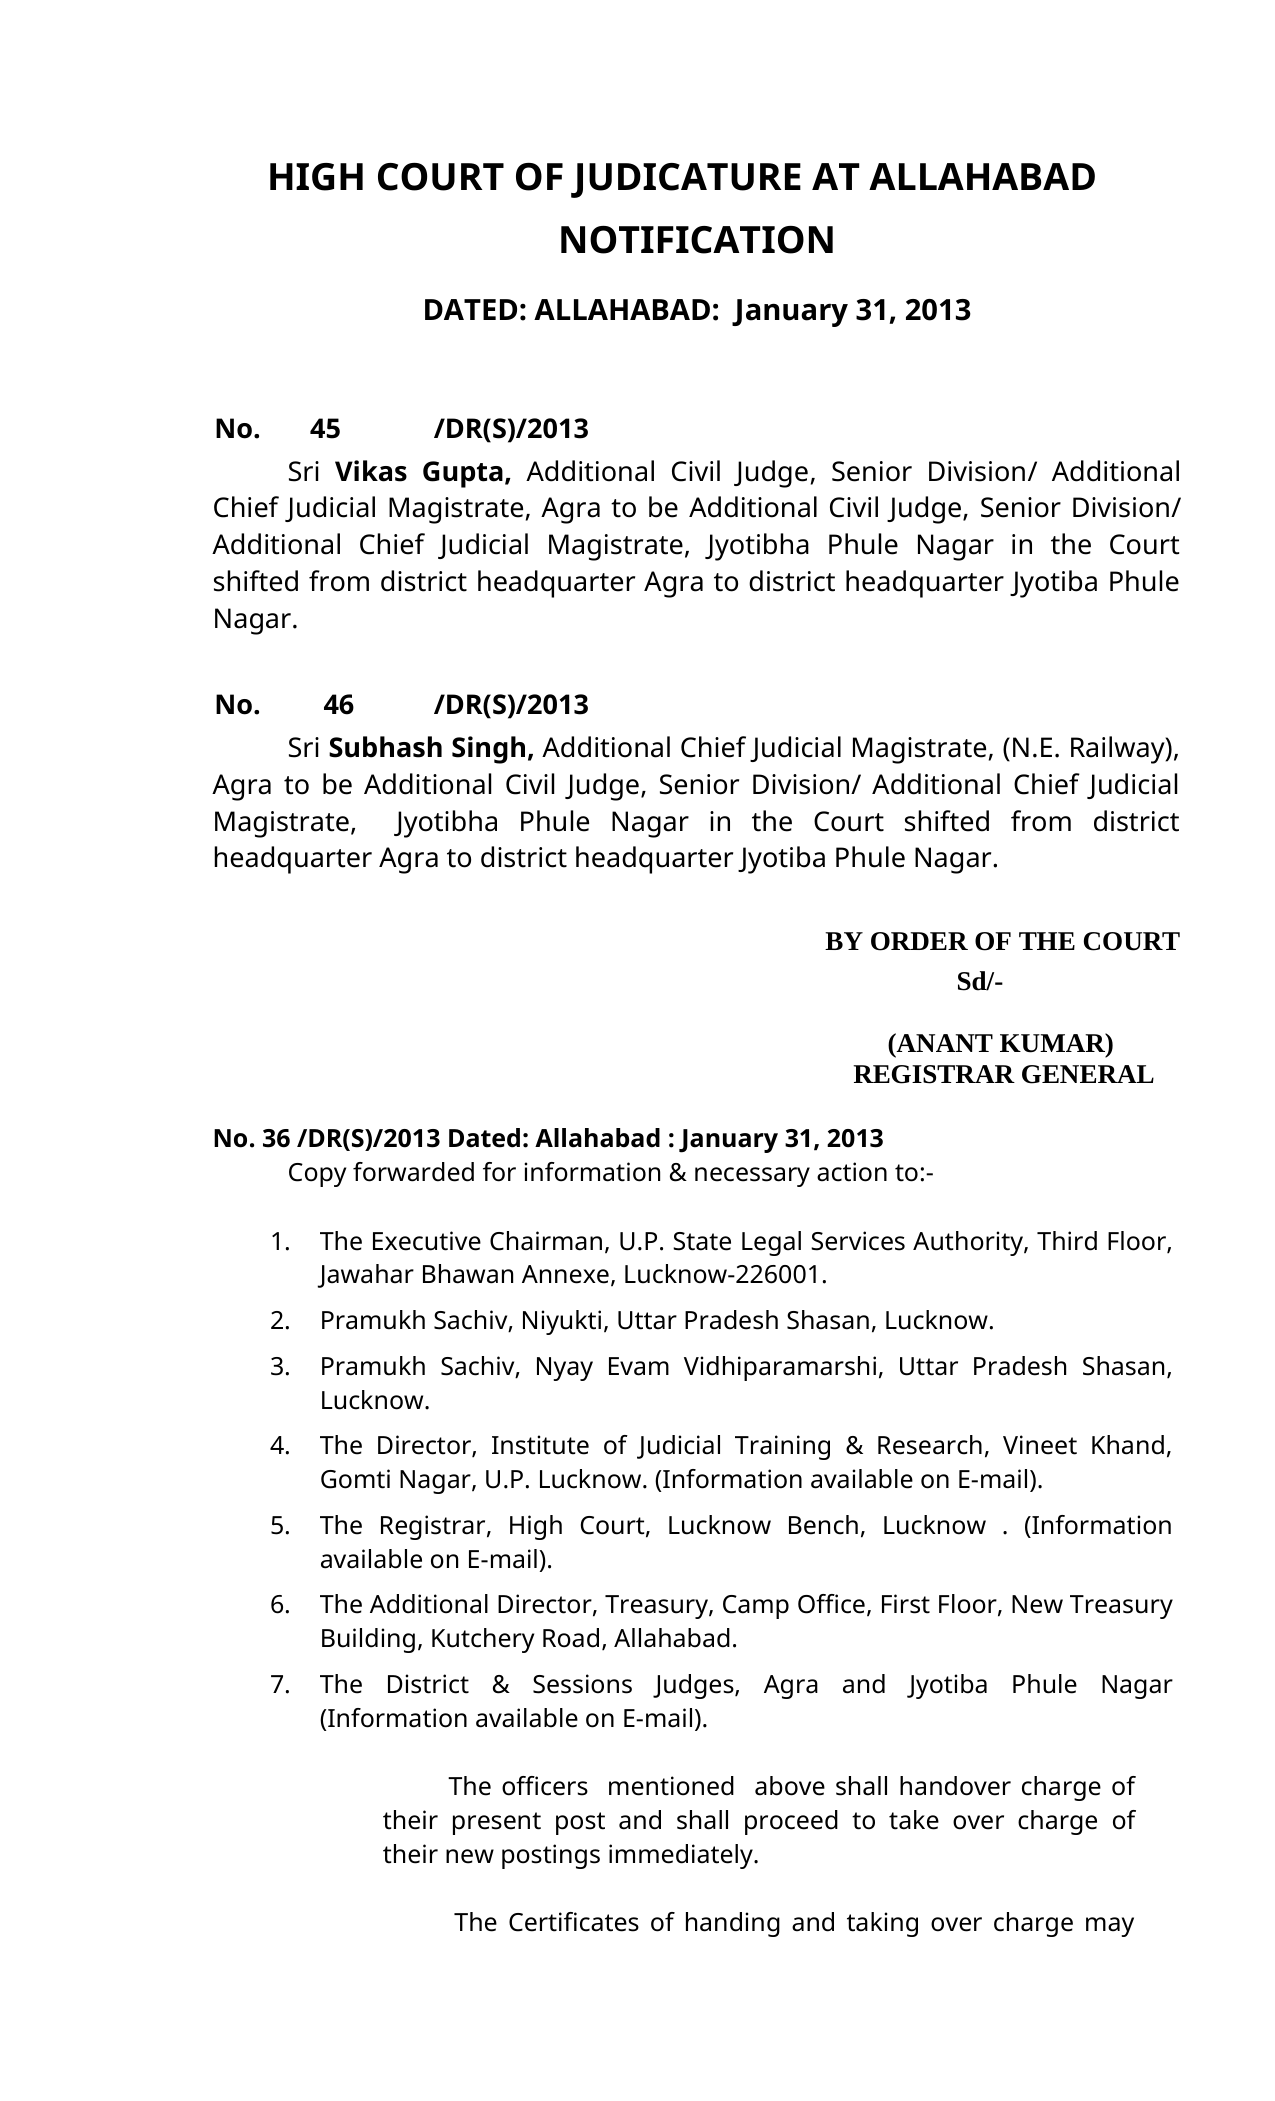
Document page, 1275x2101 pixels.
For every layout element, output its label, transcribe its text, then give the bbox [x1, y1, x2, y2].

text Sri Subhash Singh, Additional Chief Judicial Magistrate, (N.E. Railway), Agra to be Additional Civil Judge, Senior Division/ Additional Chief Judicial Magistrate, Jyotibha Phule Nagar in the Court shifted from district headquarter Agra to district headquarter Jyotiba Phule Nagar. [212, 728, 1181, 876]
table_cell Pramukh Sachiv, Niyukti, Uttar Pradesh Shasan, Lucknow. [314, 1297, 1180, 1342]
table_cell [264, 1297, 314, 1342]
table_cell The Registrar, High Court, Lucknow Bench, Lucknow . (Information available on E-mail). [314, 1502, 1180, 1581]
table_header [264, 1218, 314, 1297]
table_header /DR(S)/2013 [422, 409, 638, 452]
table_cell [264, 1343, 314, 1422]
table_cell [264, 1422, 314, 1502]
table_cell The Additional Director, Treasury, Camp Office, First Floor, New Treasury Building, Kutchery Road, Allahabad. [314, 1581, 1180, 1661]
text Sri Vikas Gupta, Additional Civil Judge, Senior Division/ Additional Chief Judicial Magistrate, Agra to be Additional Civil Judge, Senior Division/ Additional Chief Judicial Magistrate, Jyotibha Phule Nagar in the Court shifted from district headquarter Agra to district headquarter Jyotiba Phule Nagar. [212, 452, 1181, 636]
table_cell [264, 1502, 314, 1581]
table_header The Executive Chairman, U.P. State Legal Services Authority, Third Floor, Jawahar Bhawan Annexe, Lucknow-226001. [314, 1218, 1180, 1297]
text REGISTRAR GENERAL [62, 1058, 1181, 1089]
table_header /DR(S)/2013 [422, 685, 638, 728]
table_cell The Director, Institute of Judicial Training & Research, Vineet Khand, Gomti Nagar, U.P. Lucknow. (Information available on E-mail). [314, 1422, 1180, 1502]
subtitle No. 36 /DR(S)/2013 Dated: Allahabad : January 31, 2013 [212, 1121, 1181, 1154]
table_header No. [203, 685, 312, 728]
text Sd/- [62, 965, 1181, 996]
table_header No. [203, 409, 284, 452]
table_header 45 [284, 409, 422, 452]
table_cell The District & Sessions Judges, Agra and Jyotiba Phule Nagar (Information available on E-mail). The officers mentioned above shall handover charge of their present post and shall proceed to take over charge of their new postings immediately. The Certificates of handing and taking over charge may [314, 1661, 1180, 1945]
table_header 46 [312, 685, 422, 728]
table_cell Pramukh Sachiv, Nyay Evam Vidhiparamarshi, Uttar Pradesh Shasan, Lucknow. [314, 1343, 1180, 1422]
table_cell [264, 1661, 314, 1945]
text BY ORDER OF THE COURT [212, 925, 1181, 956]
text Copy forwarded for information & necessary action to:- [212, 1154, 1181, 1189]
text (ANANT KUMAR) [62, 996, 1181, 1058]
subtitle DATED: ALLAHABAD: January 31, 2013 [212, 289, 1181, 329]
title HIGH COURT OF JUDICATURE AT ALLAHABAD [175, 150, 1189, 201]
table_cell [264, 1581, 314, 1661]
subtitle NOTIFICATION [212, 213, 1181, 264]
